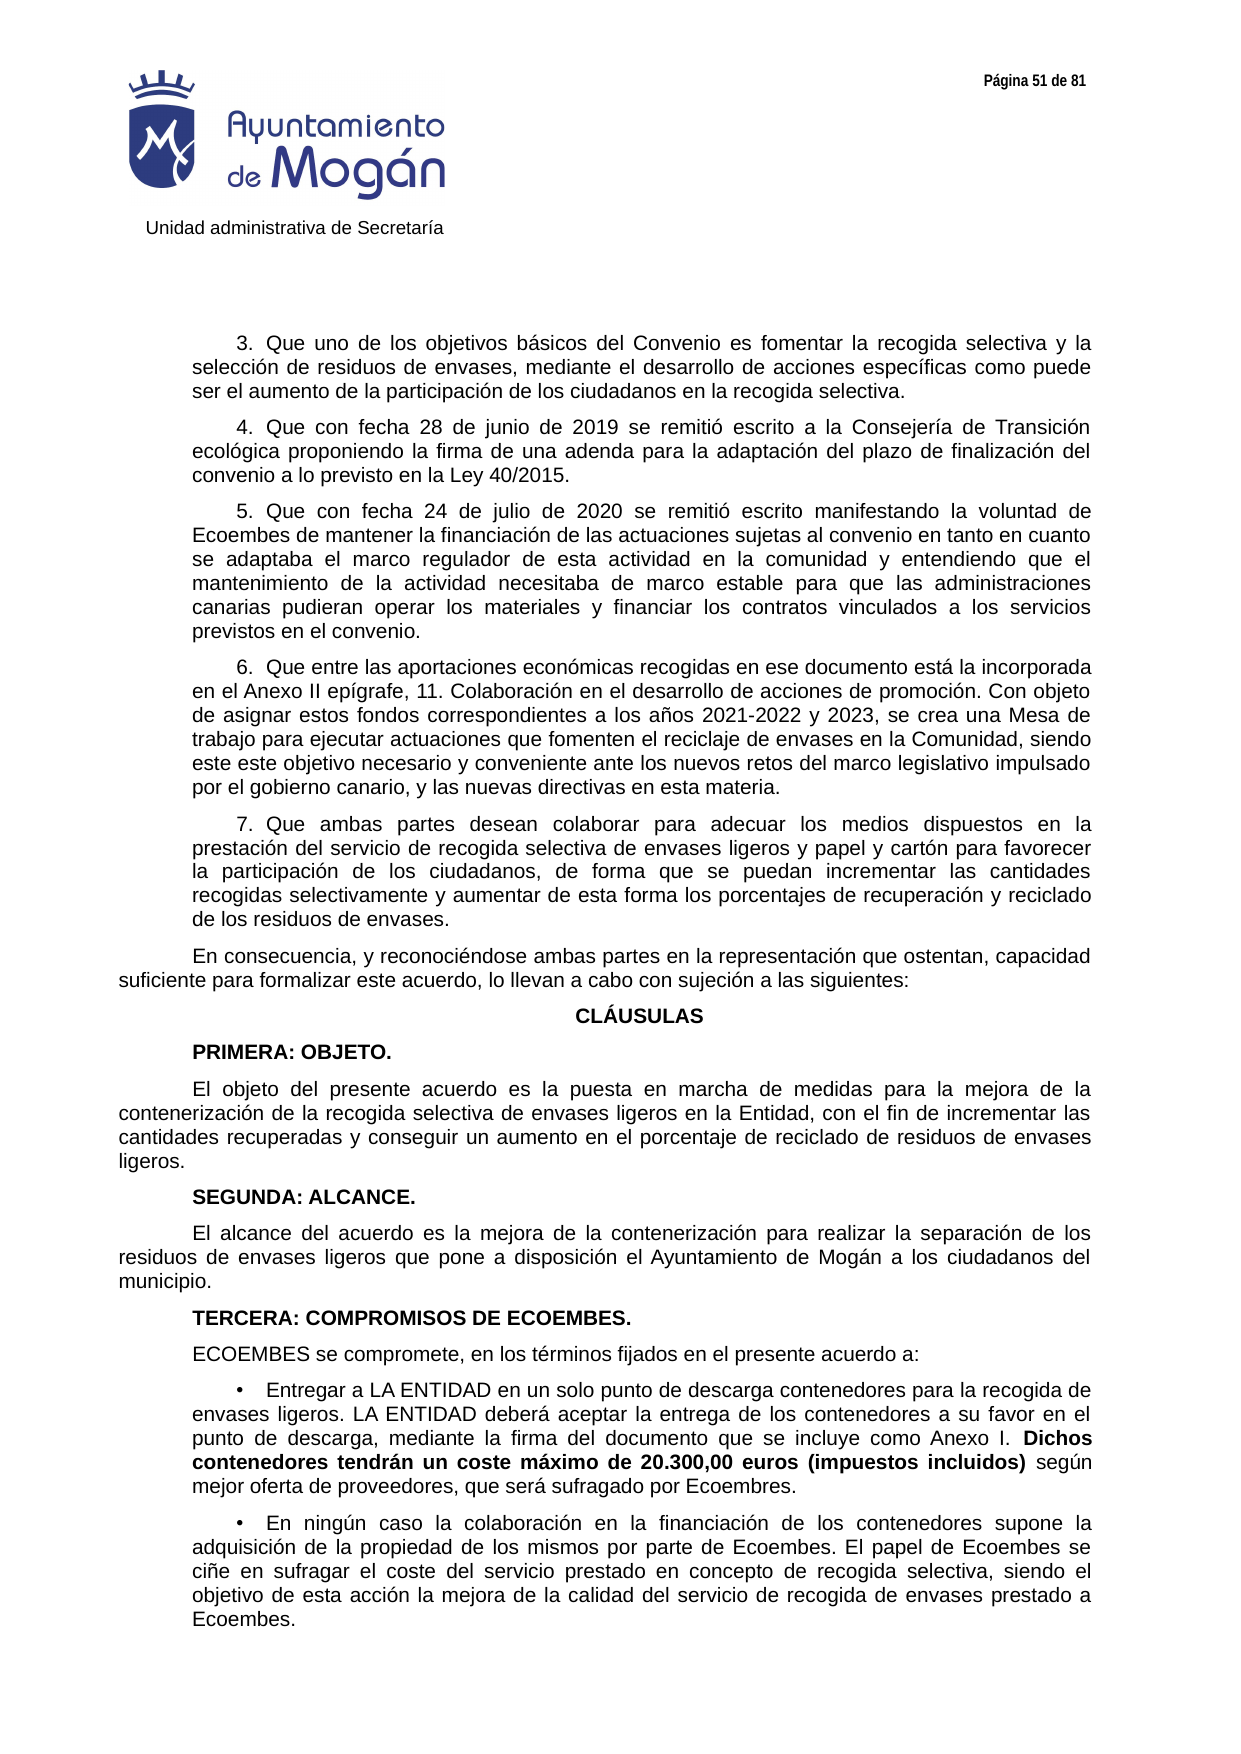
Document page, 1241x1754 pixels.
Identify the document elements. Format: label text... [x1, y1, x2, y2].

picture [128, 70, 445, 206]
text TERCERA: COMPROMISOS DE ECOEMBES. [118, 1305, 1092, 1329]
text SEGUNDA: ALCANCE. [118, 1185, 1092, 1209]
text CLÁUSULAS [118, 1004, 1092, 1028]
list Que con fecha 24 de julio de 2020 se remitió escrito manifestando la voluntad de Ecoembes de mantener la financiación de las actuaciones sujetas al convenio en tanto en cuanto se adaptaba el marco regulador de esta actividad en la comunidad y entendiendo que el mantenimiento de la actividad necesitaba de marco estable para que las administraciones canarias pudieran operar los materiales y financiar los contratos vinculados a los servicios previstos en el convenio. [162, 499, 1092, 643]
text El alcance del acuerdo es la mejora de la contenerización para realizar la separación de los residuos de envases ligeros que pone a disposición el Ayuntamiento de Mogán a los ciudadanos del municipio. [118, 1221, 1092, 1293]
text El objeto del presente acuerdo es la puesta en marcha de medidas para la mejora de la contenerización de la recogida selectiva de envases ligeros en la Entidad, con el fin de incrementar las cantidades recuperadas y conseguir un aumento en el porcentaje de reciclado de residuos de envases ligeros. [118, 1077, 1092, 1172]
list Que ambas partes desean colaborar para adecuar los medios dispuestos en la prestación del servicio de recogida selectiva de envases ligeros y papel y cartón para favorecer la participación de los ciudadanos, de forma que se puedan incrementar las cantidades recogidas selectivamente y aumentar de esta forma los porcentajes de recuperación y reciclado de los residuos de envases. [162, 811, 1092, 931]
text ECOEMBES se compromete, en los términos fijados en el presente acuerdo a: [118, 1342, 1092, 1366]
list En ningún caso la colaboración en la financiación de los contenedores supone la adquisición de la propiedad de los mismos por parte de Ecoembes. El papel de Ecoembes se ciñe en sufragar el coste del servicio prestado en concepto de recogida selectiva, siendo el objetivo de esta acción la mejora de la calidad del servicio de recogida de envases prestado a Ecoembes. [162, 1510, 1092, 1630]
list Que entre las aportaciones económicas recogidas en ese documento está la incorporada en el Anexo II epígrafe, 11. Colaboración en el desarrollo de acciones de promoción. Con objeto de asignar estos fondos correspondientes a los años 2021-2022 y 2023, se crea una Mesa de trabajo para ejecutar actuaciones que fomenten el reciclaje de envases en la Comunidad, siendo este este objetivo necesario y conveniente ante los nuevos retos del marco legislativo impulsado por el gobierno canario, y las nuevas directivas en esta materia. [162, 655, 1092, 799]
list Entregar a LA ENTIDAD en un solo punto de descarga contenedores para la recogida de envases ligeros. LA ENTIDAD deberá aceptar la entrega de los contenedores a su favor en el punto de descarga, mediante la firma del documento que se incluye como Anexo I. Dichos contenedores tendrán un coste máximo de 20.300,00 euros (impuestos incluidos) según mejor oferta de proveedores, que será sufragado por Ecoembres. [162, 1378, 1092, 1498]
list Que uno de los objetivos básicos del Convenio es fomentar la recogida selectiva y la selección de residuos de envases, mediante el desarrollo de acciones específicas como puede ser el aumento de la participación de los ciudadanos en la recogida selectiva. [162, 331, 1092, 402]
list Que con fecha 28 de junio de 2019 se remitió escrito a la Consejería de Transición ecológica proponiendo la firma de una adenda para la adaptación del plazo de finalización del convenio a lo previsto en la Ley 40/2015. [162, 415, 1092, 487]
text En consecuencia, y reconociéndose ambas partes en la representación que ostentan, capacidad suficiente para formalizar este acuerdo, lo llevan a cabo con sujeción a las siguientes: [118, 943, 1092, 991]
text PRIMERA: OBJETO. [118, 1040, 1092, 1064]
